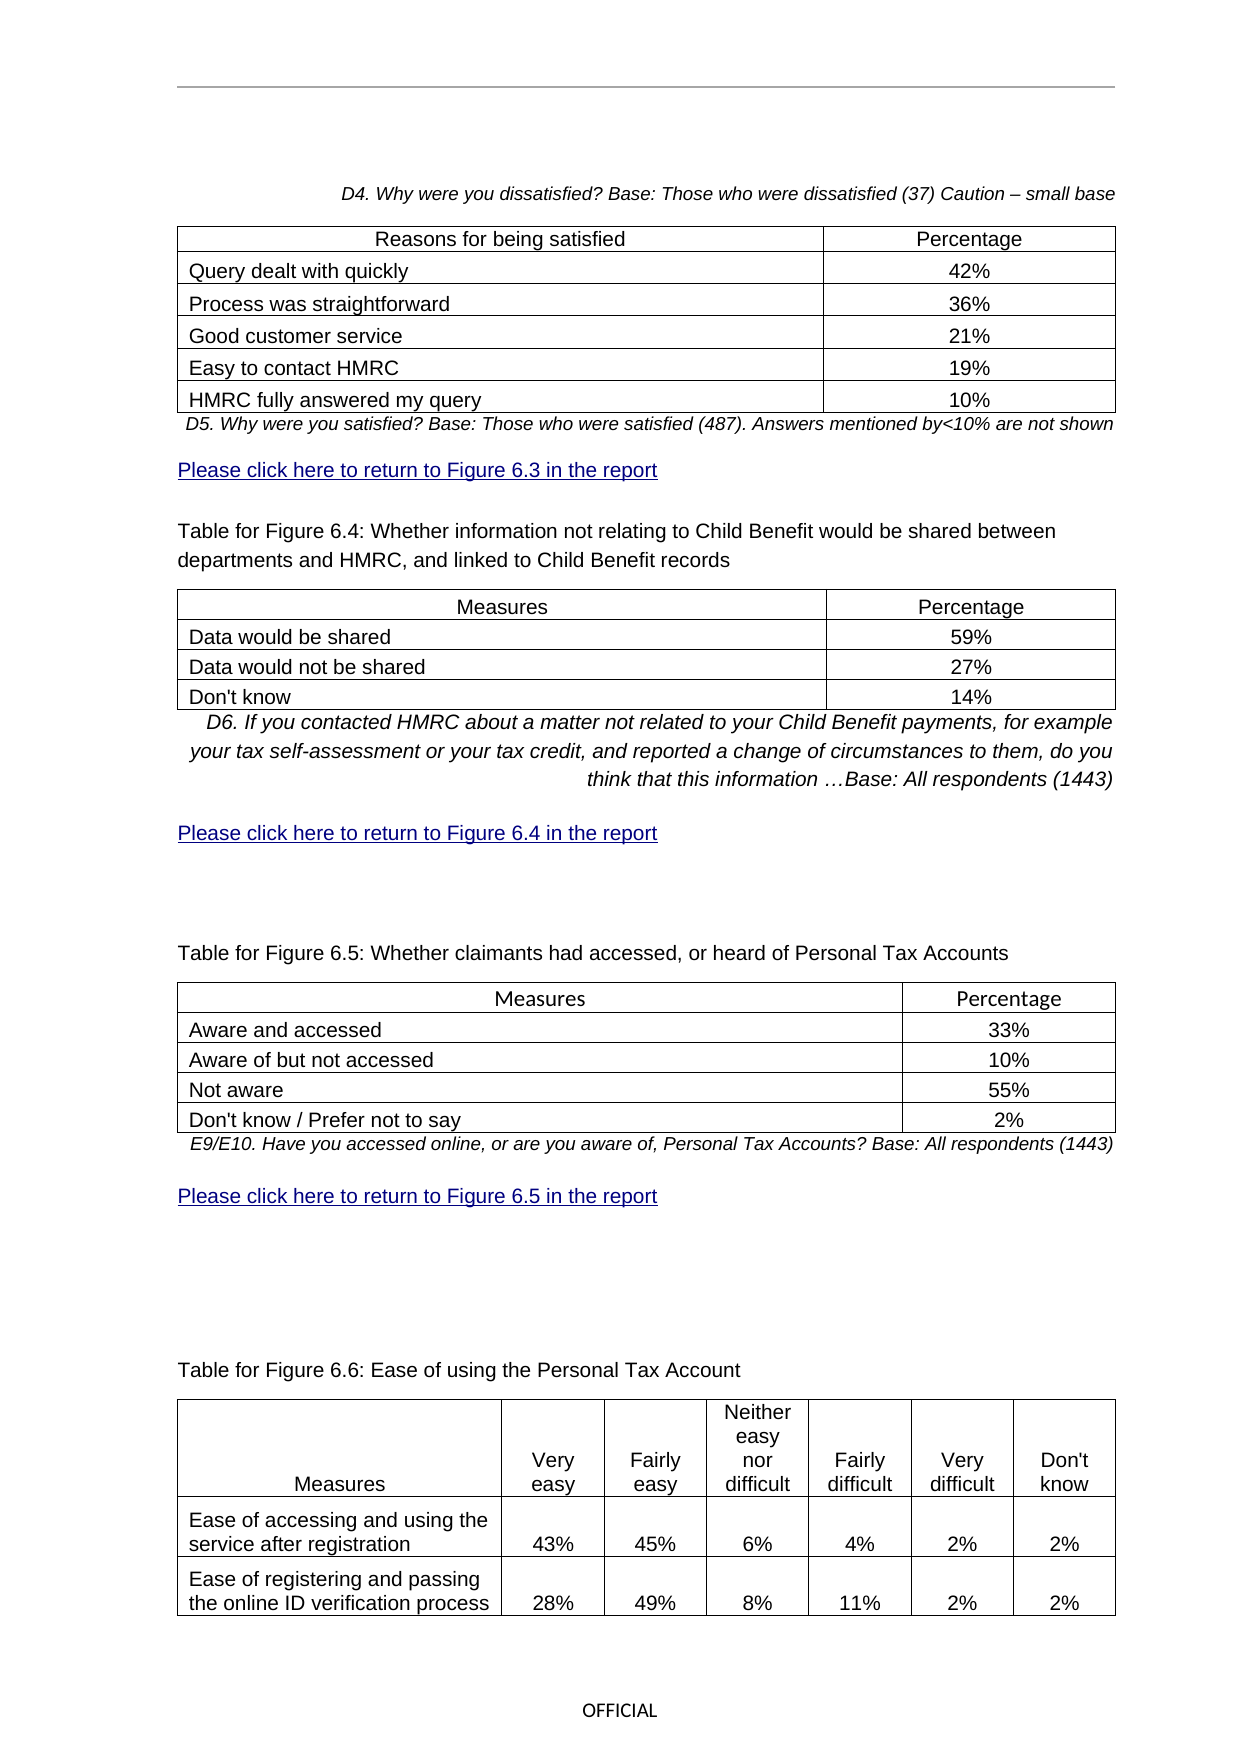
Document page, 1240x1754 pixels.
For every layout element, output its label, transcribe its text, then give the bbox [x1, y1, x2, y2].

table_cell Data would not be shared [178, 650, 826, 679]
table_header Don't know [1014, 1400, 1115, 1496]
table_cell 2% [1014, 1557, 1115, 1615]
table_cell Aware of but not accessed [178, 1043, 902, 1072]
table_cell 2% [903, 1103, 1115, 1132]
table_cell Easy to contact HMRC [178, 349, 823, 379]
text Please click here to return to Figure 6.3 in the report [177, 458, 1115, 482]
table_cell 4% [809, 1497, 911, 1556]
text D4. Why were you dissatisfied? Base: Those who were dissatisfied (37) Caution – small base [177, 183, 1115, 226]
table_cell Don't know [178, 680, 826, 709]
table_cell 55% [903, 1073, 1115, 1102]
text Please click here to return to Figure 6.4 in the report [177, 821, 1115, 845]
table_header Measures [178, 983, 902, 1012]
text D6. If you contacted HMRC about a matter not related to your Child Benefit payments, for example your tax self-assessment or your tax credit, and reported a change of circumstances to them, do you think that this information …Base: All respondents (1443) [177, 710, 1115, 791]
table_header Percentage [903, 983, 1115, 1012]
table_cell 45% [605, 1497, 706, 1556]
table_header Reasons for being satisfied [178, 227, 823, 251]
table_cell Aware and accessed [178, 1013, 902, 1042]
table_cell Ease of accessing and using the service after registration [178, 1497, 501, 1556]
table_cell 14% [827, 680, 1115, 709]
table_cell 10% [903, 1043, 1115, 1072]
table_cell Not aware [178, 1073, 902, 1102]
text D5. Why were you satisfied? Base: Those who were satisfied (487). Answers mentioned by<10% are not shown [177, 413, 1115, 434]
table_cell Process was straightforward [178, 284, 823, 315]
table_cell 27% [827, 650, 1115, 679]
table_cell 59% [827, 620, 1115, 649]
table_cell 49% [605, 1557, 706, 1615]
table_cell 8% [707, 1557, 808, 1615]
table_cell 42% [824, 252, 1115, 283]
table_cell 28% [502, 1557, 604, 1615]
table_header Measures [178, 590, 826, 619]
table_cell 36% [824, 284, 1115, 315]
table_header Fairly easy [605, 1400, 706, 1496]
table_cell 2% [1014, 1497, 1115, 1556]
table_cell Query dealt with quickly [178, 252, 823, 283]
text Please click here to return to Figure 6.5 in the report [177, 1184, 1115, 1208]
table_cell 11% [809, 1557, 911, 1615]
table_cell Don't know / Prefer not to say [178, 1103, 902, 1132]
table_cell 33% [903, 1013, 1115, 1042]
table_header Very easy [502, 1400, 604, 1496]
table_cell Data would be shared [178, 620, 826, 649]
table_cell 6% [707, 1497, 808, 1556]
table_cell 2% [912, 1557, 1013, 1615]
table_header Percentage [827, 590, 1115, 619]
table_cell 2% [912, 1497, 1013, 1556]
table_header Fairly difficult [809, 1400, 911, 1496]
table_header Neither easy nor difficult [707, 1400, 808, 1496]
table_cell 21% [824, 316, 1115, 347]
table_cell Good customer service [178, 316, 823, 347]
text Table for Figure 6.4: Whether information not relating to Child Benefit would be shared between departments and HMRC, and linked to Child Benefit records [177, 519, 1115, 571]
table_header Percentage [824, 227, 1115, 251]
table_cell 19% [824, 349, 1115, 379]
table_cell Ease of registering and passing the online ID verification process [178, 1557, 501, 1615]
table_cell 43% [502, 1497, 604, 1556]
text Table for Figure 6.6: Ease of using the Personal Tax Account [177, 1358, 1115, 1382]
table_header Measures [178, 1400, 501, 1496]
table_cell HMRC fully answered my query [178, 381, 823, 412]
table_header Very difficult [912, 1400, 1013, 1496]
text E9/E10. Have you accessed online, or are you aware of, Personal Tax Accounts? Base: All respondents (1443) [177, 1133, 1115, 1155]
text Table for Figure 6.5: Whether claimants had accessed, or heard of Personal Tax Accounts [177, 941, 1115, 965]
table_cell 10% [824, 381, 1115, 412]
